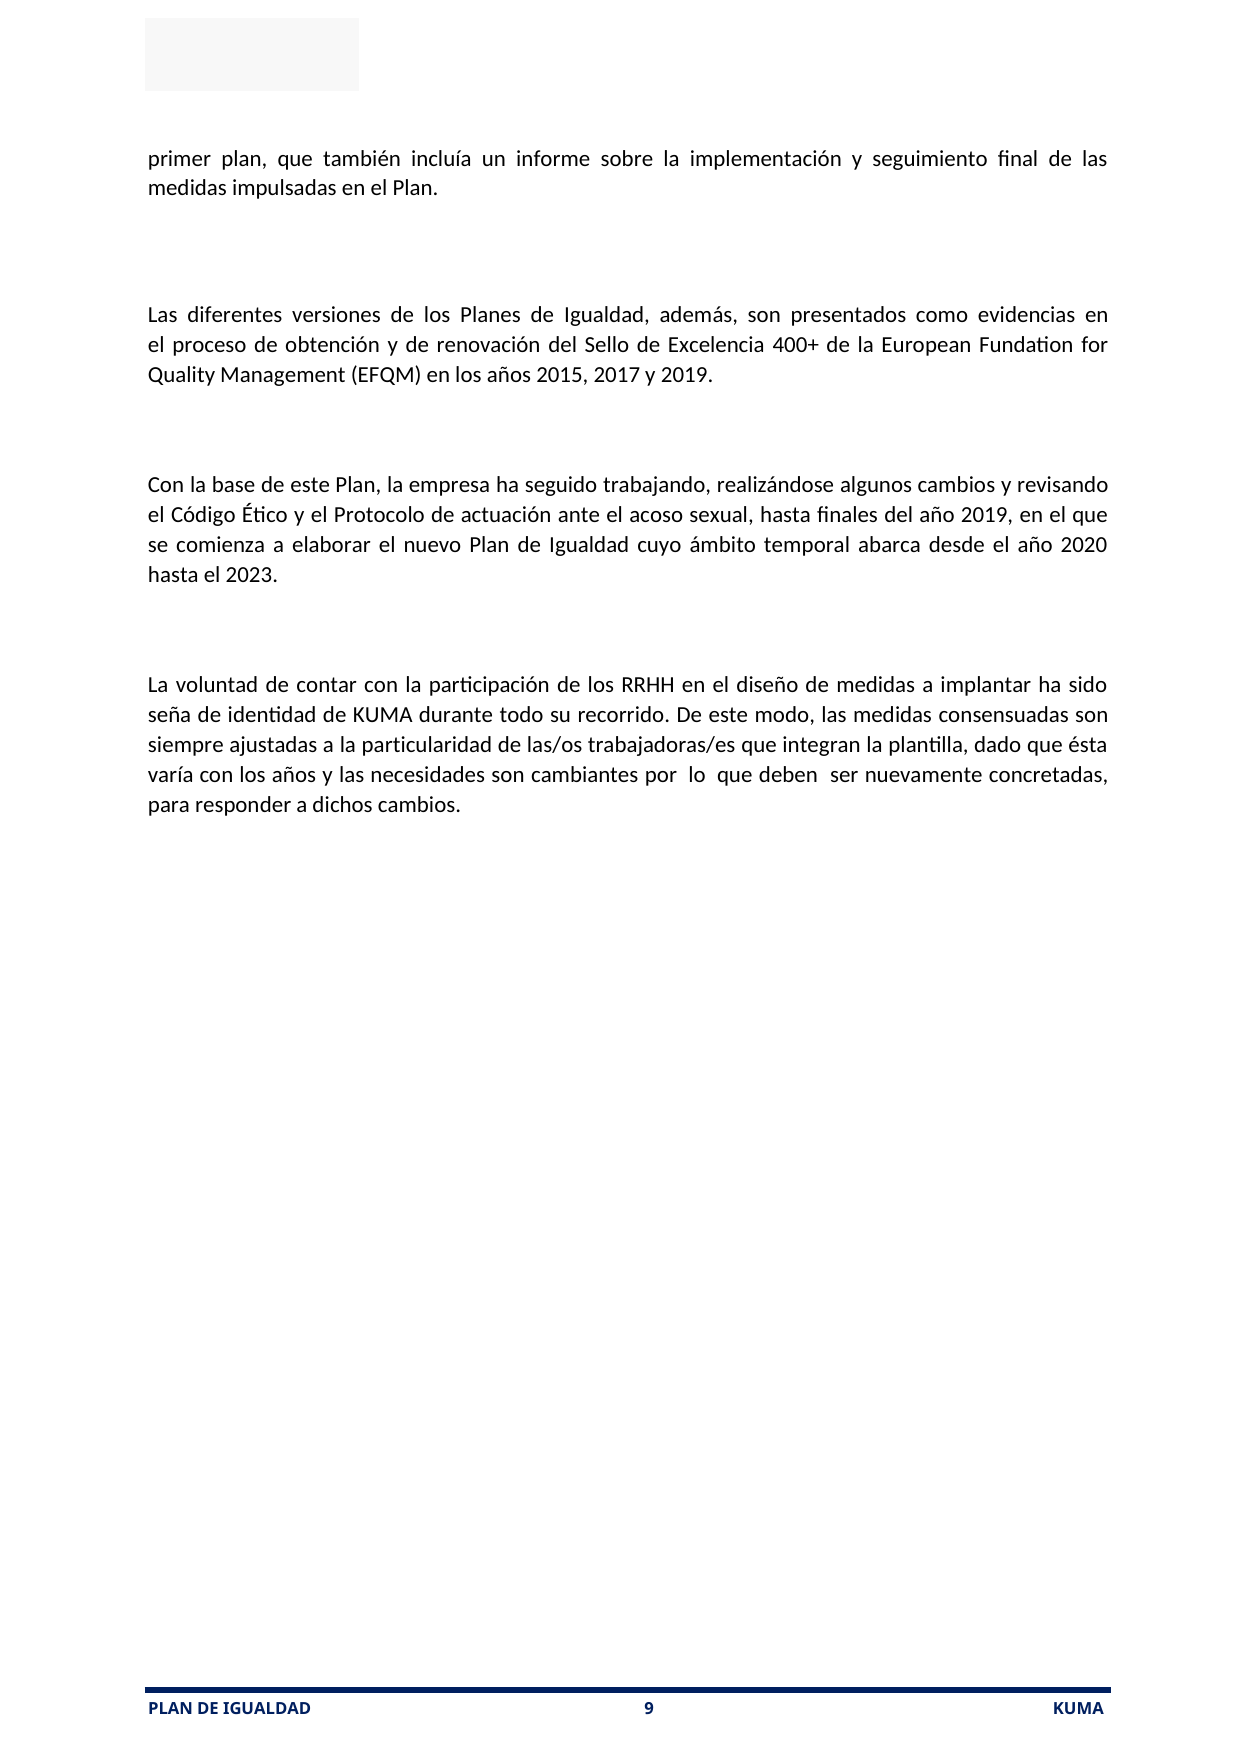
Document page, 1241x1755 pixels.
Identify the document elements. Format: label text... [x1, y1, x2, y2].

text Las diferentes versiones de los Planes de Igualdad, además, son presentados como evidencias en el proceso de obtención y de renovación del Sello de Excelencia 400+ de la European Fundation for Quality Management (EFQM) en los años 2015, 2017 y 2019. [148, 300, 1108, 388]
text primer plan, que también incluía un informe sobre la implementación y seguimiento final de las medidas impulsadas en el Plan. [148, 144, 1108, 202]
text Con la base de este Plan, la empresa ha seguido trabajando, realizándose algunos cambios y revisando el Código Ético y el Protocolo de actuación ante el acoso sexual, hasta finales del año 2019, en el que se comienza a elaborar el nuevo Plan de Igualdad cuyo ámbito temporal abarca desde el año 2020 hasta el 2023. [148, 470, 1108, 588]
text La voluntad de contar con la participación de los RRHH en el diseño de medidas a implantar ha sido seña de identidad de KUMA durante todo su recorrido. De este modo, las medidas consensuadas son siempre ajustadas a la particularidad de las/os trabajadoras/es que integran la plantilla, dado que ésta varía con los años y las necesidades son cambiantes por lo que deben ser nuevamente concretadas, para responder a dichos cambios. [148, 670, 1108, 818]
